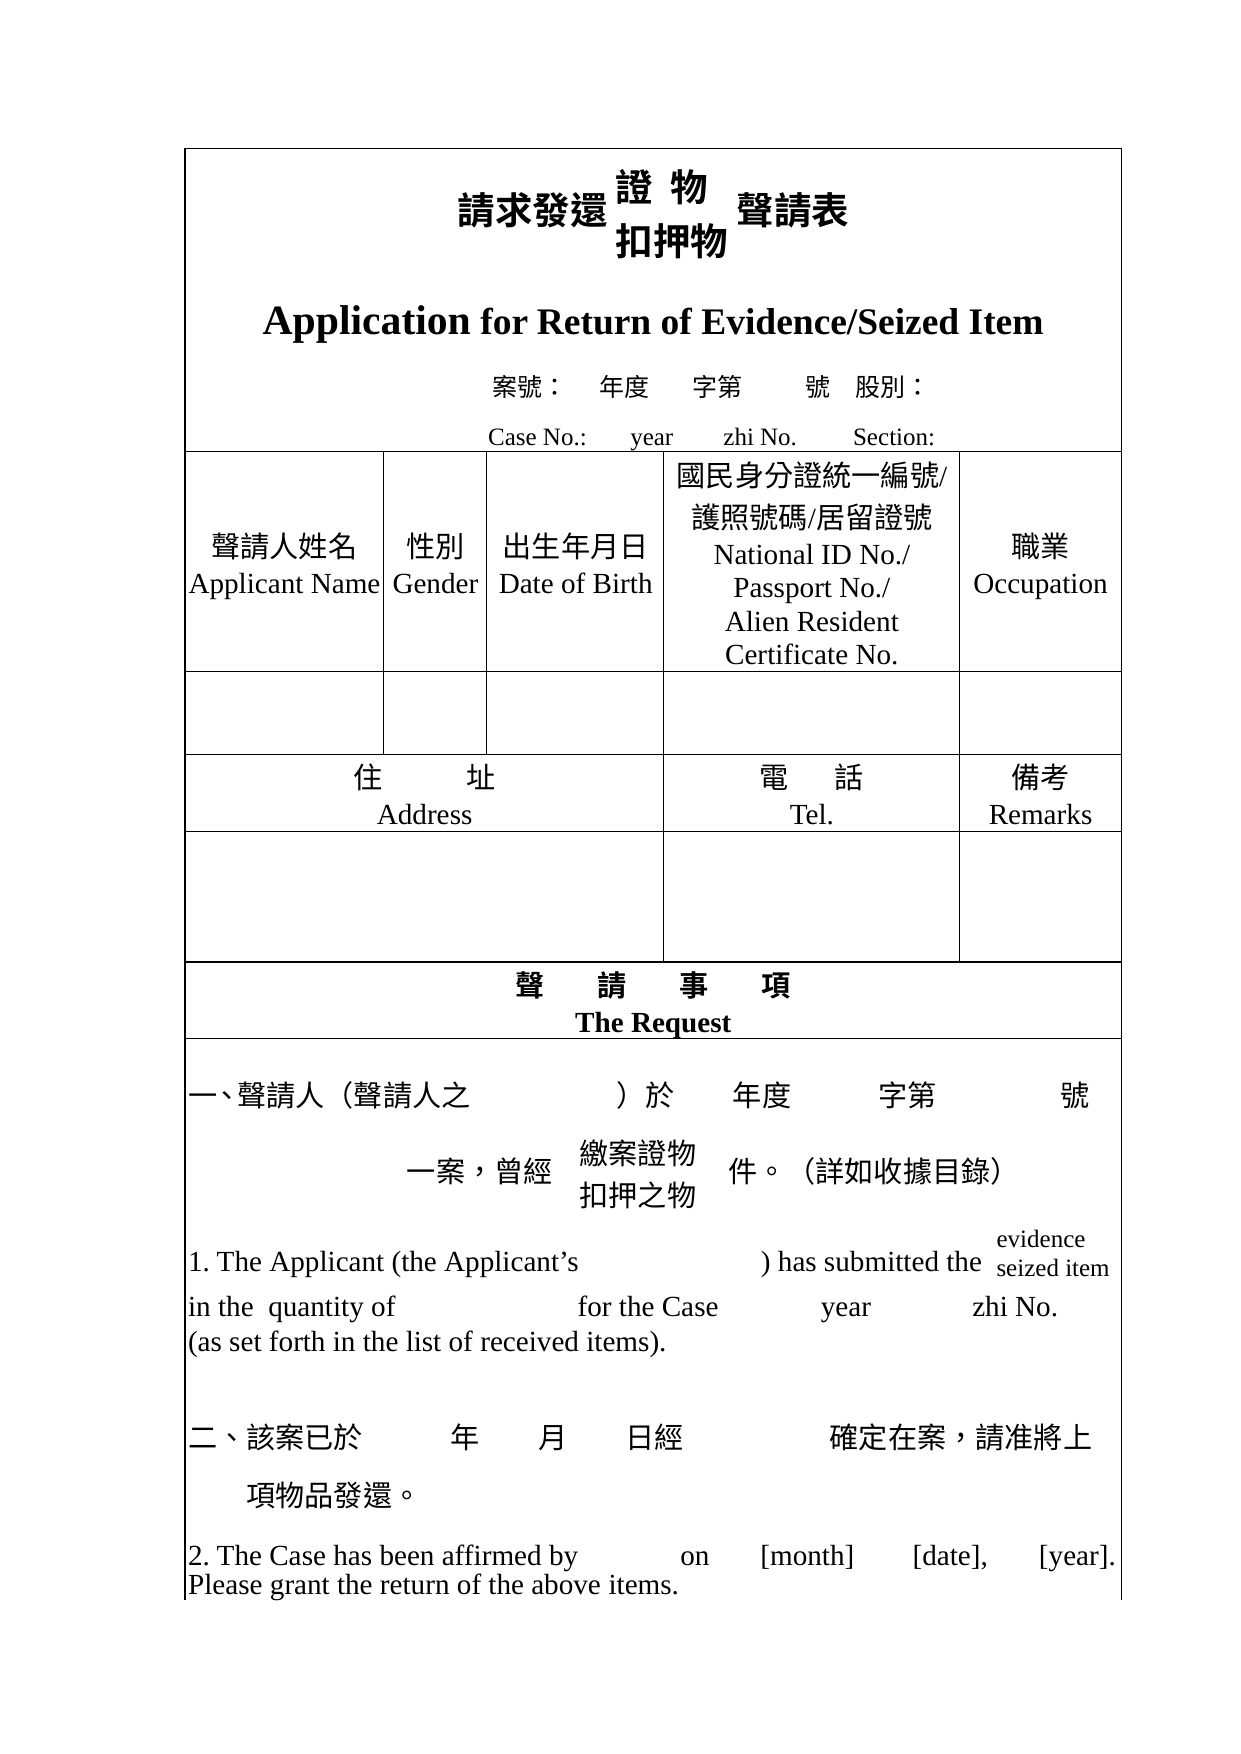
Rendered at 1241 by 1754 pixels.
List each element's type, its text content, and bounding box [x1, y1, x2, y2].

table_cell [186, 832, 663, 961]
table_cell [487, 672, 663, 754]
table_cell 職業 Occupation [960, 452, 1121, 671]
table_cell [960, 672, 1121, 754]
table_cell 住 址 Address [186, 755, 663, 831]
table_cell [960, 832, 1121, 961]
table_cell [664, 832, 959, 961]
table_cell [186, 672, 383, 754]
table_cell 性別 Gender [384, 452, 486, 671]
table_cell [384, 672, 486, 754]
table_cell 國民身分證統一編號/護照號碼/居留證號 National ID No./ Passport No./ Alien Resident Certificate No. [664, 452, 959, 671]
table_header 請求發還 聲請表 Application for Return of Evidence/Seized Item 案號： 年度 字第 號 股別： Case No.: year zhi No. Section: [186, 149, 1121, 451]
table_cell 備考 Remarks [960, 755, 1121, 831]
table_cell 電 話 Tel. [664, 755, 959, 831]
table_cell 出生年月日 Date of Birth [487, 452, 663, 671]
table_cell 聲 請 事 項 The Request [186, 963, 1121, 1038]
table_cell [664, 672, 959, 754]
table_cell 聲請人姓名 Applicant Name [186, 452, 383, 671]
table_cell 一、聲請人（聲請人之 ）於 年度 字第 號 一案，曾經 件。（詳如收據目錄） 1. The Applicant (the Applicant’s ) has submitted the evidence seized item in the quantity of for the Case year zhi No. (as set forth in the list of received items). 二、該案已於 年 月 日經 確定在案，請准將上 項物品發還。 2. The Case has been affirmed by on [month] [date], [year]. Please grant the return of the above items. 三、聲請人為：□應受發還人 □應受發還人之繼承人 3. The Applicant is: □ the recipient □ the heir to the recipient. 四、聲請人因事未克親自具領，謹委任聲請人之 代為領取。 （附委任書） 4. The Applicant is unable to receive the returned item in person for certain reason and hereby appoints to receive it on his/her behalf. (Enclosed: Power of Attorney) [186, 1039, 1121, 1600]
